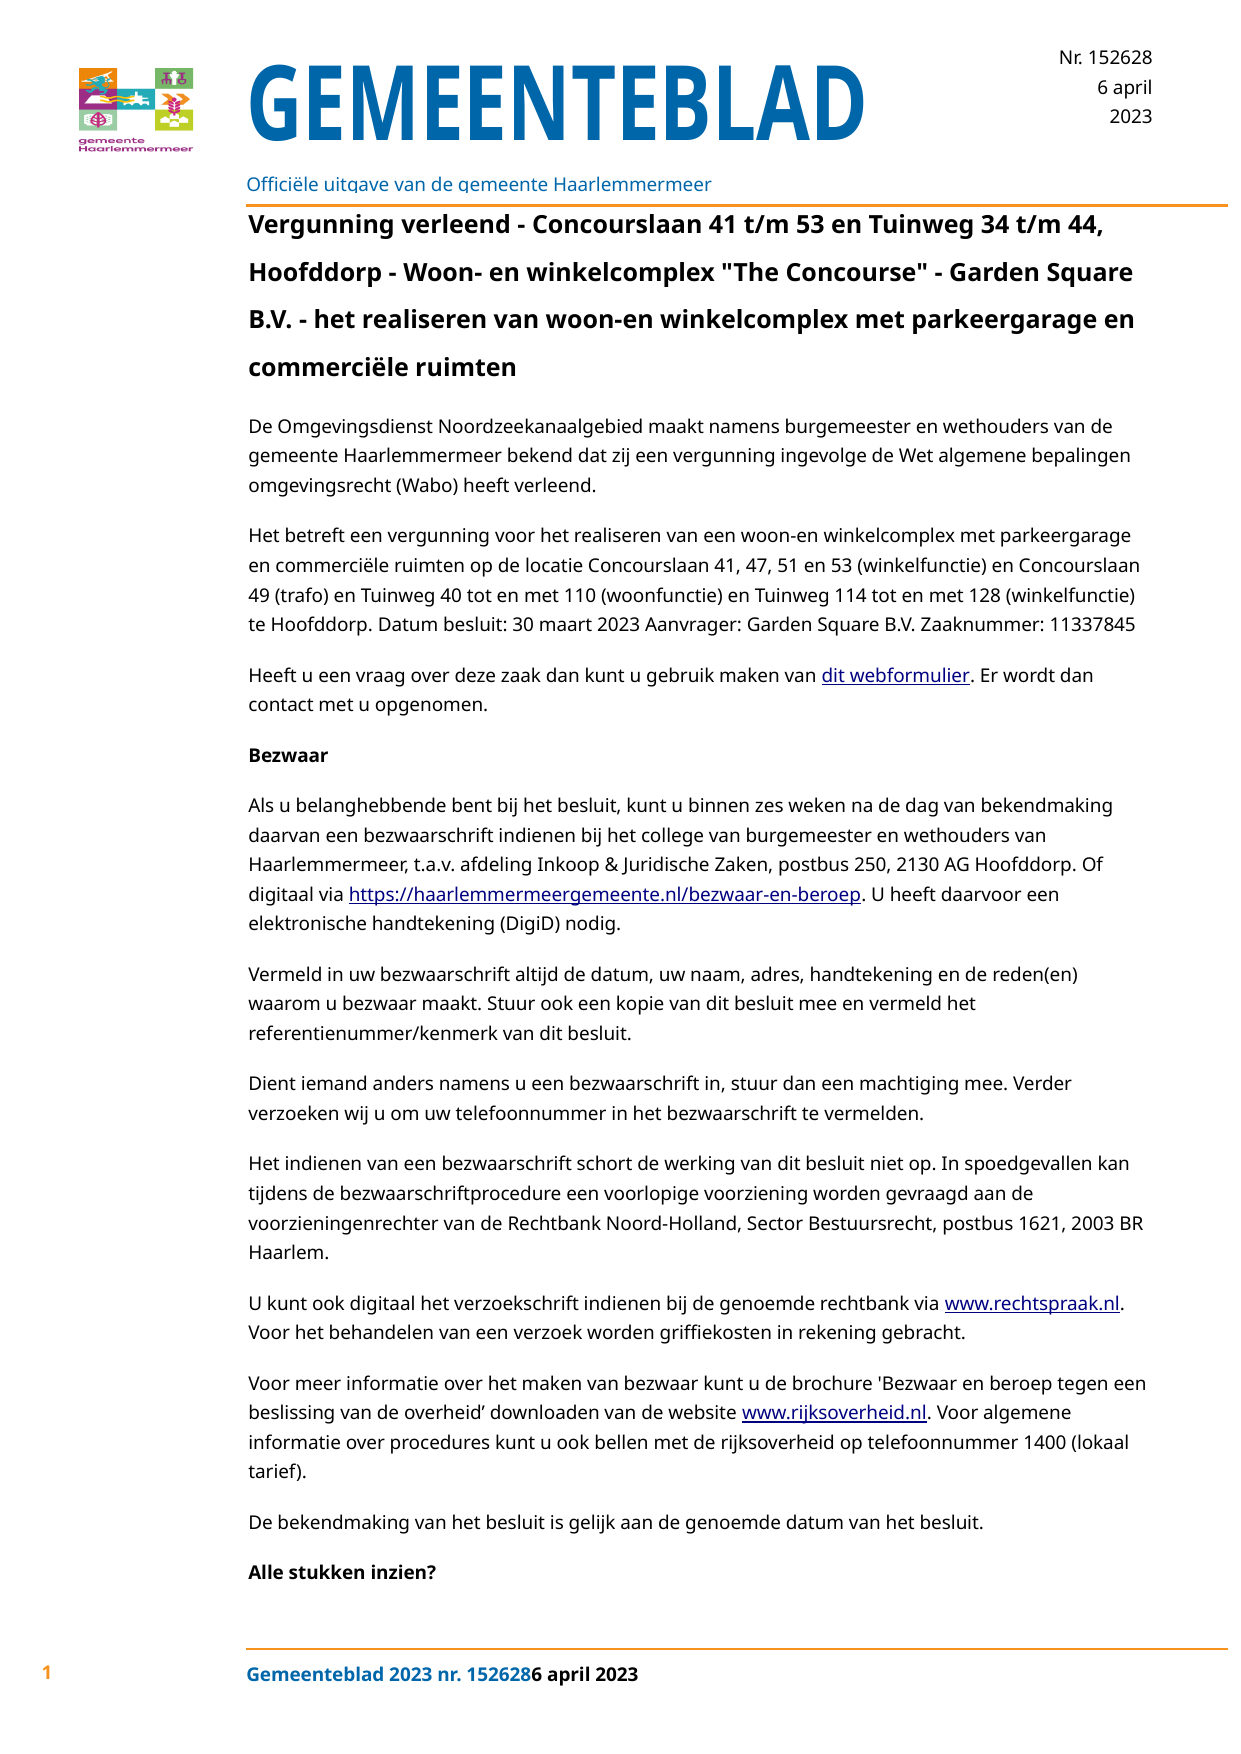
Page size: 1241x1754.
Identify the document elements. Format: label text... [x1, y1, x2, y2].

text De bekendmaking van het besluit is gelijk aan de genoemde datum van het besluit. [248, 1509, 1152, 1535]
text Voor meer informatie over het maken van bezwaar kunt u de brochure 'Bezwaar en beroep tegen een beslissing van de overheid’ downloaden van de website www.rijksoverheid.nl. Voor algemene informatie over procedures kunt u ook bellen met de rijksoverheid op telefoonnummer 1400 (lokaal tarief). [248, 1370, 1152, 1484]
text Het betreft een vergunning voor het realiseren van een woon-en winkelcomplex met parkeergarage en commerciële ruimten op de locatie Concourslaan 41, 47, 51 en 53 (winkelfunctie) en Concourslaan 49 (trafo) en Tuinweg 40 tot en met 110 (woonfunctie) en Tuinweg 114 tot en met 128 (winkelfunctie) te Hoofddorp. Datum besluit: 30 maart 2023 Aanvrager: Garden Square B.V. Zaaknummer: 11337845 [248, 523, 1152, 637]
text Bezwaar [248, 742, 1152, 768]
text Als u belanghebbende bent bij het besluit, kunt u binnen zes weken na de dag van bekendmaking daarvan een bezwaarschrift indienen bij het college van burgemeester en wethouders van Haarlemmermeer, t.a.v. afdeling Inkoop & Juridische Zaken, postbus 250, 2130 AG Hoofddorp. Of digitaal via https://haarlemmermeergemeente.nl/bezwaar-en-beroep. U heeft daarvoor een elektronische handtekening (DigiD) nodig. [248, 792, 1152, 936]
text Vergunning verleend - Concourslaan 41 t/m 53 en Tuinweg 34 t/m 44, Hoofddorp - Woon- en winkelcomplex "The Concourse" - Garden Square B.V. - het realiseren van woon-en winkelcomplex met parkeergarage en commerciële ruimten [248, 207, 1152, 384]
text Heeft u een vraag over deze zaak dan kunt u gebruik maken van dit webformulier. Er wordt dan contact met u opgenomen. [248, 662, 1152, 717]
text U kunt ook digitaal het verzoekschrift indienen bij de genoemde rechtbank via www.rechtspraak.nl. Voor het behandelen van een verzoek worden griffiekosten in rekening gebracht. [248, 1290, 1152, 1345]
text Alle stukken inzien? [248, 1559, 1152, 1585]
text Dient iemand anders namens u een bezwaarschrift in, stuur dan een machtiging mee. Verder verzoeken wij u om uw telefoonnummer in het bezwaarschrift te vermelden. [248, 1071, 1152, 1126]
text Het indienen van een bezwaarschrift schort de werking van dit besluit niet op. In spoedgevallen kan tijdens de bezwaarschriftprocedure een voorlopige voorziening worden gevraagd aan de voorzieningenrechter van de Rechtbank Noord-Holland, Sector Bestuursrecht, postbus 1621, 2003 BR Haarlem. [248, 1151, 1152, 1265]
text Vermeld in uw bezwaarschrift altijd de datum, uw naam, adres, handtekening en de reden(en) waarom u bezwaar maakt. Stuur ook een kopie van dit besluit mee en vermeld het referentienummer/kenmerk van dit besluit. [248, 961, 1152, 1046]
text De Omgevingsdienst Noordzeekanaalgebied maakt namens burgemeester en wethouders van de gemeente Haarlemmermeer bekend dat zij een vergunning ingevolge de Wet algemene bepalingen omgevingsrecht (Wabo) heeft verleend. [248, 413, 1152, 498]
picture [41, 47, 231, 172]
